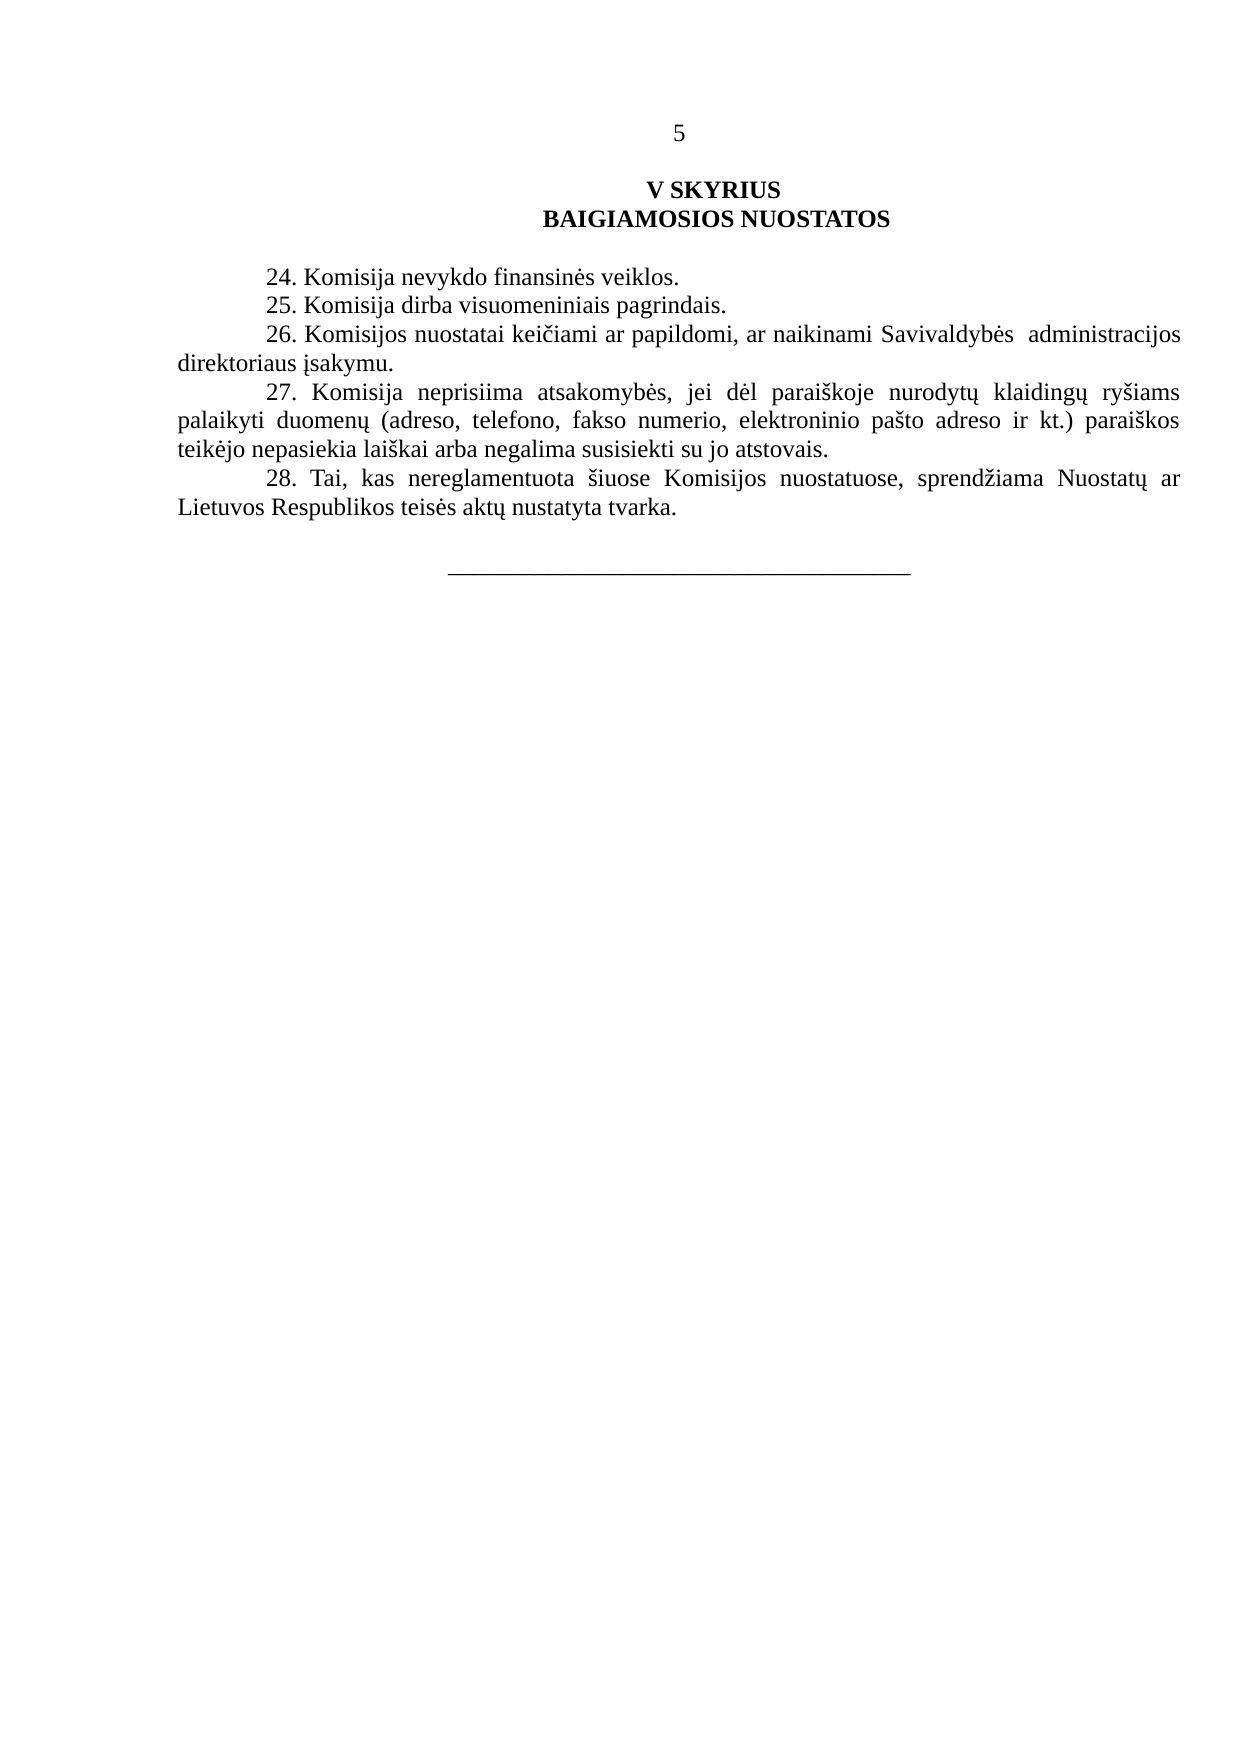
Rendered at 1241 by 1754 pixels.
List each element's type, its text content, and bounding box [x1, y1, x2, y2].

text 25. Komisija dirba visuomeniniais pagrindais. [177, 291, 1181, 319]
text 24. Komisija nevykdo finansinės veiklos. [177, 262, 1181, 291]
text 28. Tai, kas nereglamentuota šiuose Komisijos nuostatuose, sprendžiama Nuostatų ar Lietuvos Respublikos teisės aktų nustatyta tvarka. [177, 463, 1181, 521]
text V SKYRIUS [177, 176, 1181, 204]
text _____________________________________ [177, 549, 1181, 578]
text BAIGIAMOSIOS NUOSTATOS [177, 204, 1181, 233]
text 27. Komisija neprisiima atsakomybės, jei dėl paraiškoje nurodytų klaidingų ryšiams palaikyti duomenų (adreso, telefono, fakso numerio, elektroninio pašto adreso ir kt.) paraiškos teikėjo nepasiekia laiškai arba negalima susisiekti su jo atstovais. [177, 377, 1181, 463]
text 26. Komisijos nuostatai keičiami ar papildomi, ar naikinami Savivaldybės administracijos direktoriaus įsakymu. [177, 319, 1181, 377]
